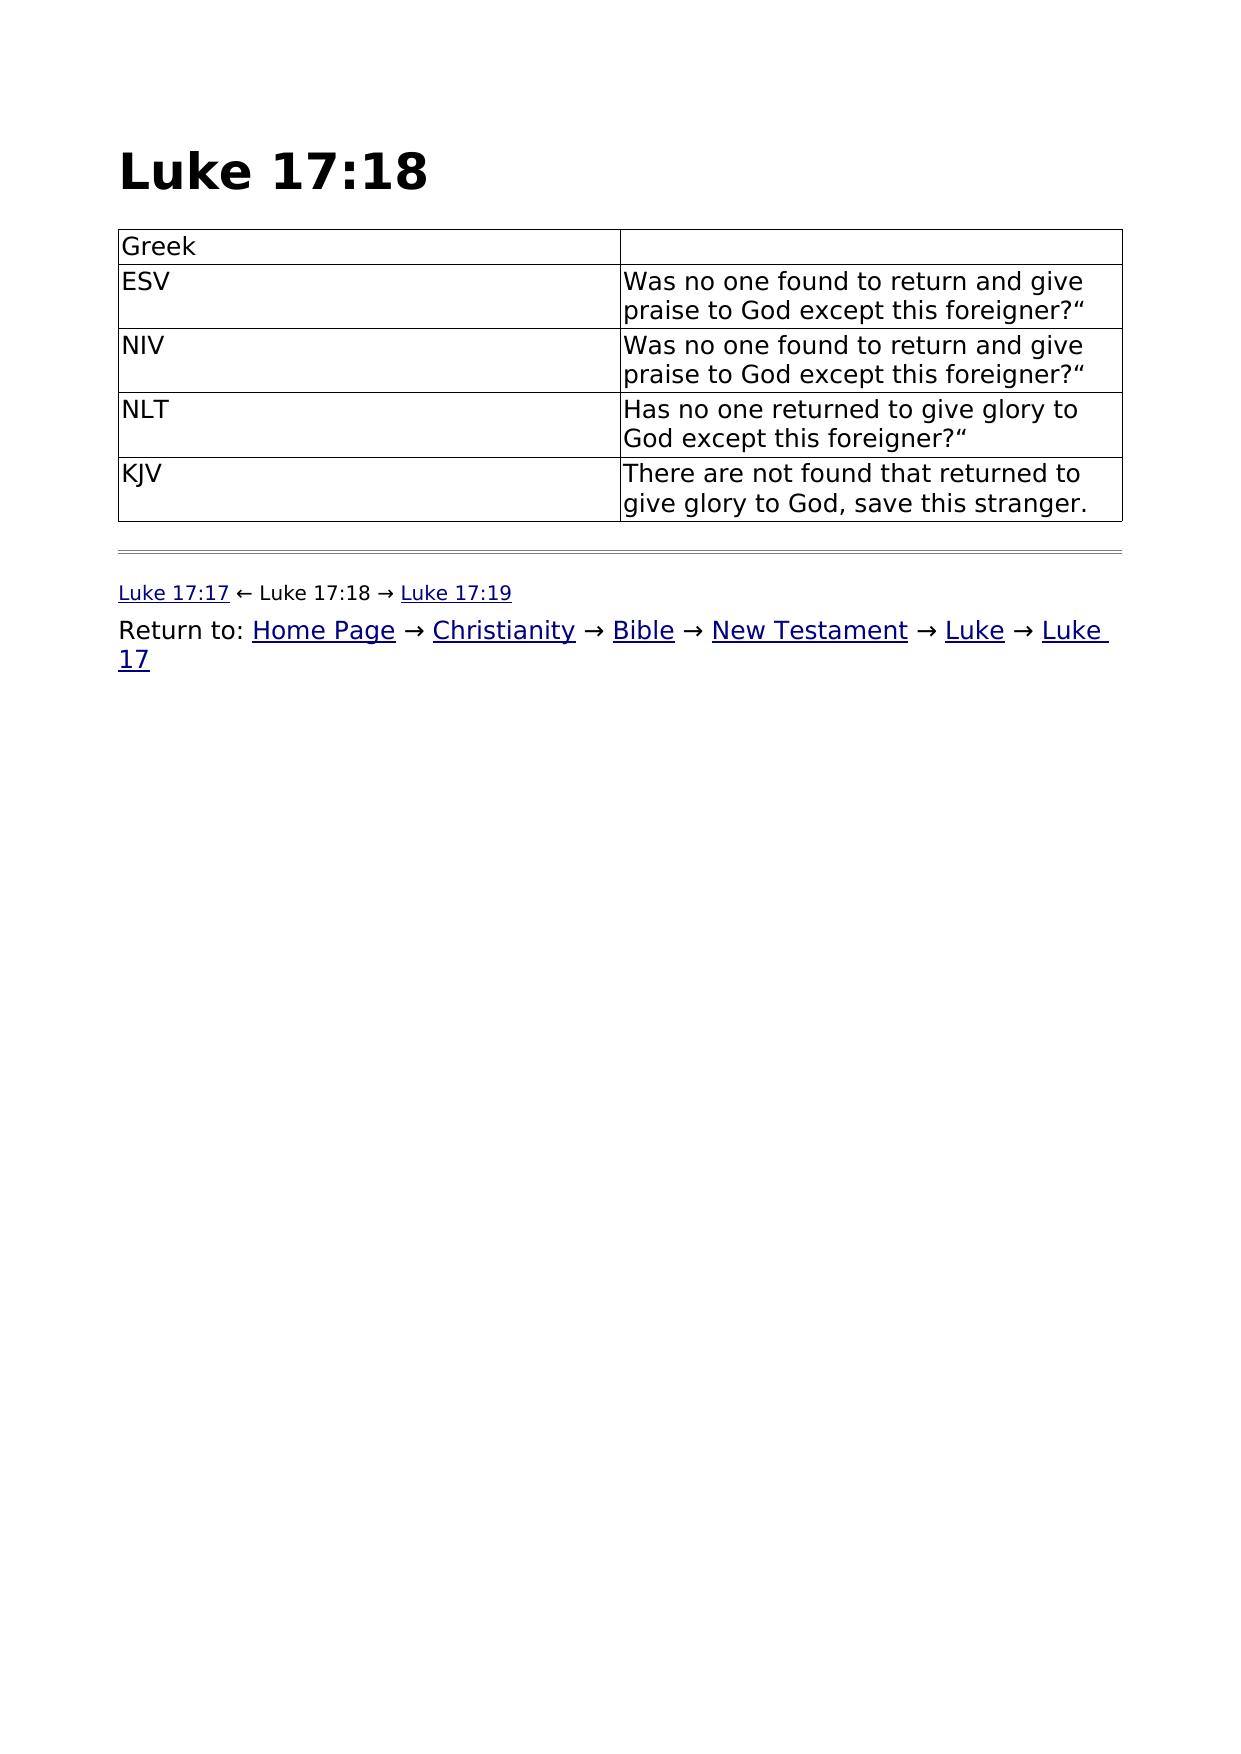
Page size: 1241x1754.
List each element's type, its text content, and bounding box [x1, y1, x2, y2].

table_cell Was no one found to return and give praise to God except this foreigner?“ [621, 265, 1122, 328]
table_cell ESV [119, 265, 620, 328]
table_cell NLT [119, 393, 620, 457]
text Return to: Home Page → Christianity → Bible → New Testament → Luke → Luke 17 [118, 616, 1122, 674]
subtitle Luke 17:18 [118, 143, 1122, 201]
table_cell There are not found that returned to give glory to God, save this stranger. [621, 458, 1122, 521]
table_header Greek [119, 230, 620, 264]
table_cell KJV [119, 458, 620, 521]
table_cell NIV [119, 329, 620, 392]
table_cell Was no one found to return and give praise to God except this foreigner?“ [621, 329, 1122, 392]
text Luke 17:17 ← Luke 17:18 → Luke 17:19 [118, 582, 1122, 616]
table_header [621, 230, 1122, 264]
table_cell Has no one returned to give glory to God except this foreigner?“ [621, 393, 1122, 457]
